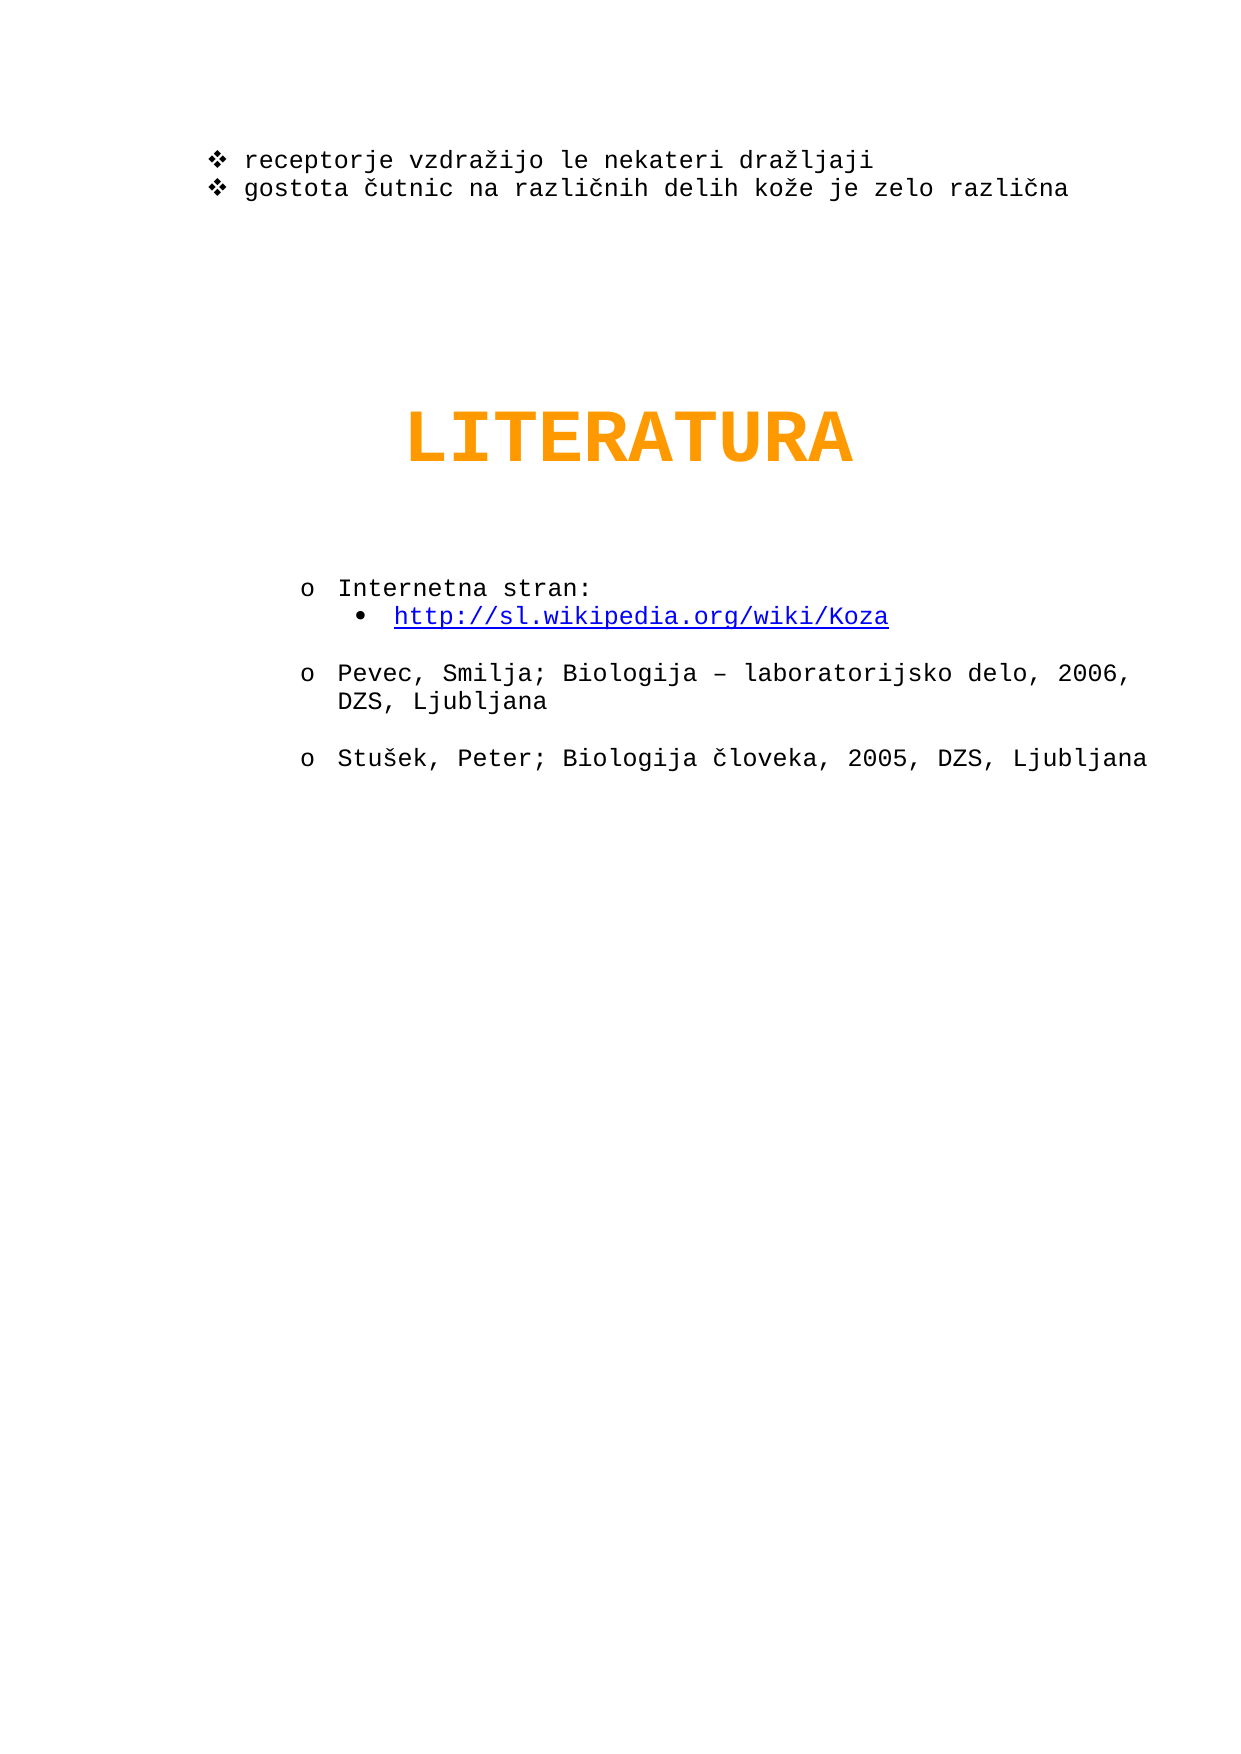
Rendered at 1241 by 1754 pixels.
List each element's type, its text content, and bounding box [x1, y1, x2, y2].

list Internetna stran: [300, 576, 1162, 604]
list http://sl.wikipedia.org/wiki/Koza [356, 604, 1162, 632]
list Stušek, Peter; Biologija človeka, 2005, DZS, Ljubljana [300, 746, 1162, 774]
list receptorje vzdražijo le nekateri dražljaji [206, 148, 1162, 176]
list Pevec, Smilja; Biologija – laboratorijsko delo, 2006, DZS, Ljubljana [300, 661, 1162, 717]
list gostota čutnic na različnih delih kože je zelo različna [206, 176, 1162, 204]
subtitle LITERATURA [94, 399, 1162, 484]
